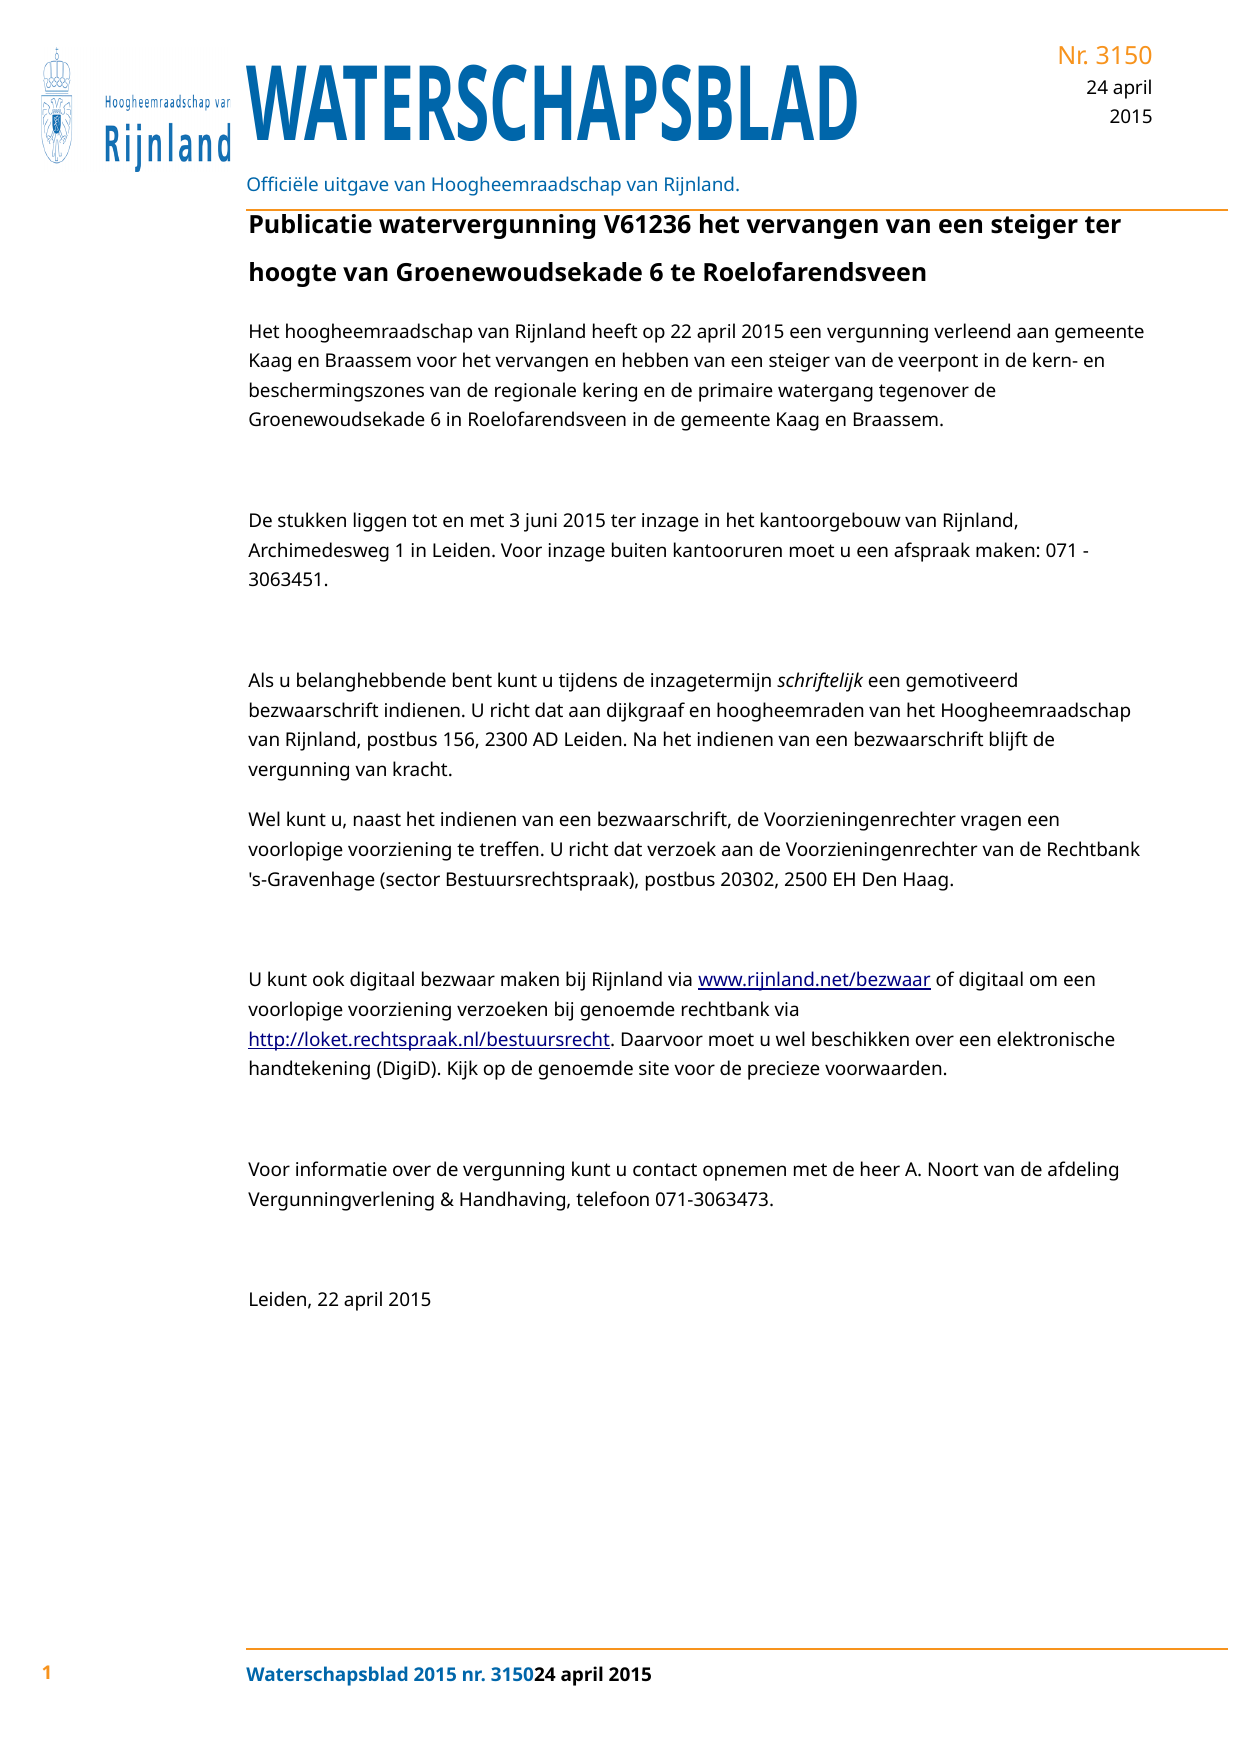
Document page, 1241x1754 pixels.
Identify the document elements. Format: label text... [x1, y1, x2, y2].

text Leiden, 22 april 2015 [248, 1287, 1152, 1312]
text Wel kunt u, naast het indienen van een bezwaarschrift, de Voorzieningenrechter vragen een voorlopige voorziening te treffen. U richt dat verzoek aan de Voorzieningenrechter van de Rechtbank 's-Gravenhage (sector Bestuursrechtspraak), postbus 20302, 2500 EH Den Haag. [248, 807, 1152, 892]
text U kunt ook digitaal bezwaar maken bij Rijnland via www.rijnland.net/bezwaar of digitaal om een voorlopige voorziening verzoeken bij genoemde rechtbank via http://loket.rechtspraak.nl/bestuursrecht. Daarvoor moet u wel beschikken over een elektronische handtekening (DigiD). Kijk op de genoemde site voor de precieze voorwaarden. [248, 967, 1152, 1081]
text Het hoogheemraadschap van Rijnland heeft op 22 april 2015 een vergunning verleend aan gemeente Kaag en Braassem voor het vervangen en hebben van een steiger van de veerpont in de kern- en beschermingszones van de regionale kering en de primaire watergang tegenover de Groenewoudsekade 6 in Roelofarendsveen in de gemeente Kaag en Braassem. [248, 318, 1152, 432]
text Voor informatie over de vergunning kunt u contact opnemen met de heer A. Noort van de afdeling Vergunningverlening & Handhaving, telefoon 071-3063473. [248, 1156, 1152, 1212]
picture [41, 47, 231, 172]
text Publicatie watervergunning V61236 het vervangen van een steiger ter hoogte van Groenewoudsekade 6 te Roelofarendsveen [248, 211, 1152, 288]
text De stukken liggen tot en met 3 juni 2015 ter inzage in het kantoorgebouw van Rijnland, Archimedesweg 1 in Leiden. Voor inzage buiten kantooruren moet u een afspraak maken: 071 - 3063451. [248, 507, 1152, 592]
text Als u belanghebbende bent kunt u tijdens de inzagetermijn schriftelijk een gemotiveerd bezwaarschrift indienen. U richt dat aan dijkgraaf en hoogheemraden van het Hoogheemraadschap van Rijnland, postbus 156, 2300 AD Leiden. Na het indienen van een bezwaarschrift blijft de vergunning van kracht. [248, 667, 1152, 782]
